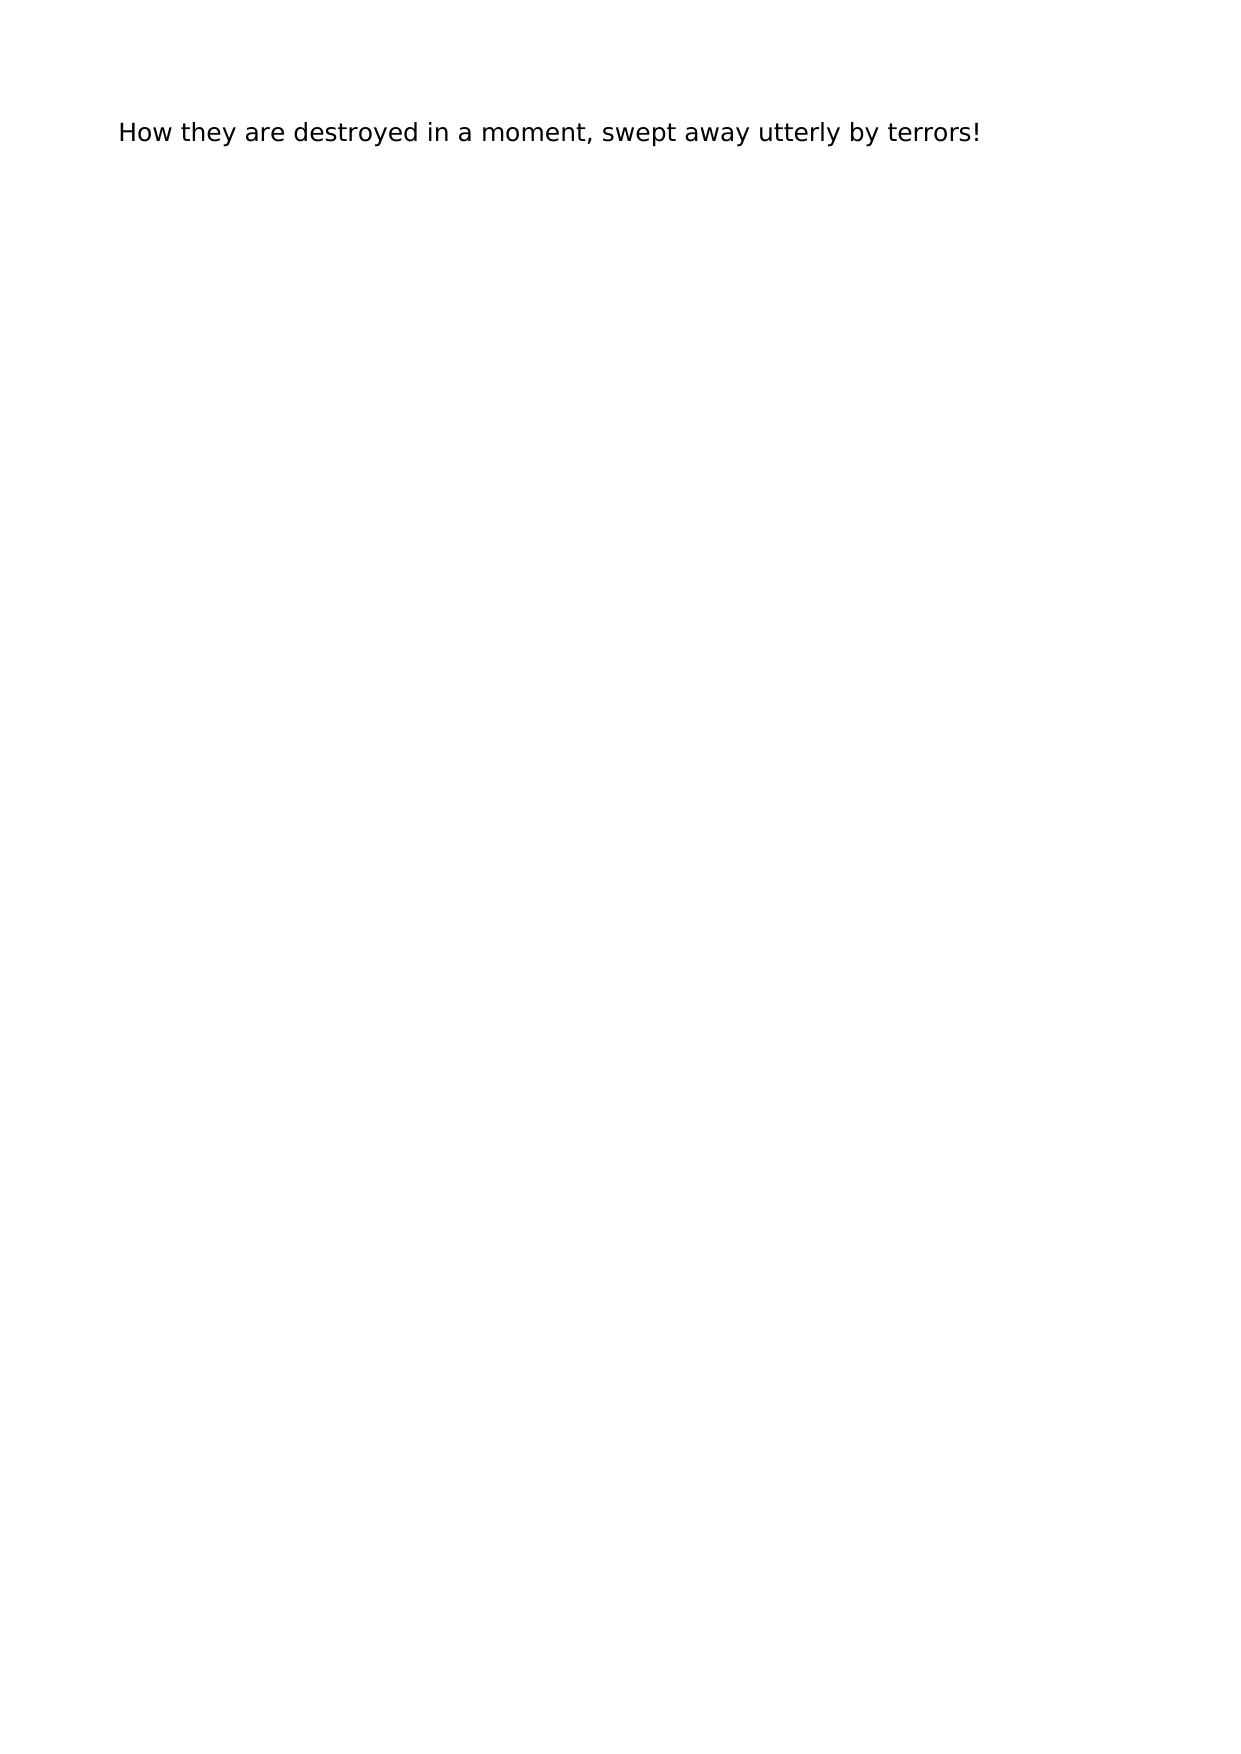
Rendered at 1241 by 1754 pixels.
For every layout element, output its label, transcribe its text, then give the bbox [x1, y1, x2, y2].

text How they are destroyed in a moment, swept away utterly by terrors! [118, 118, 1122, 147]
